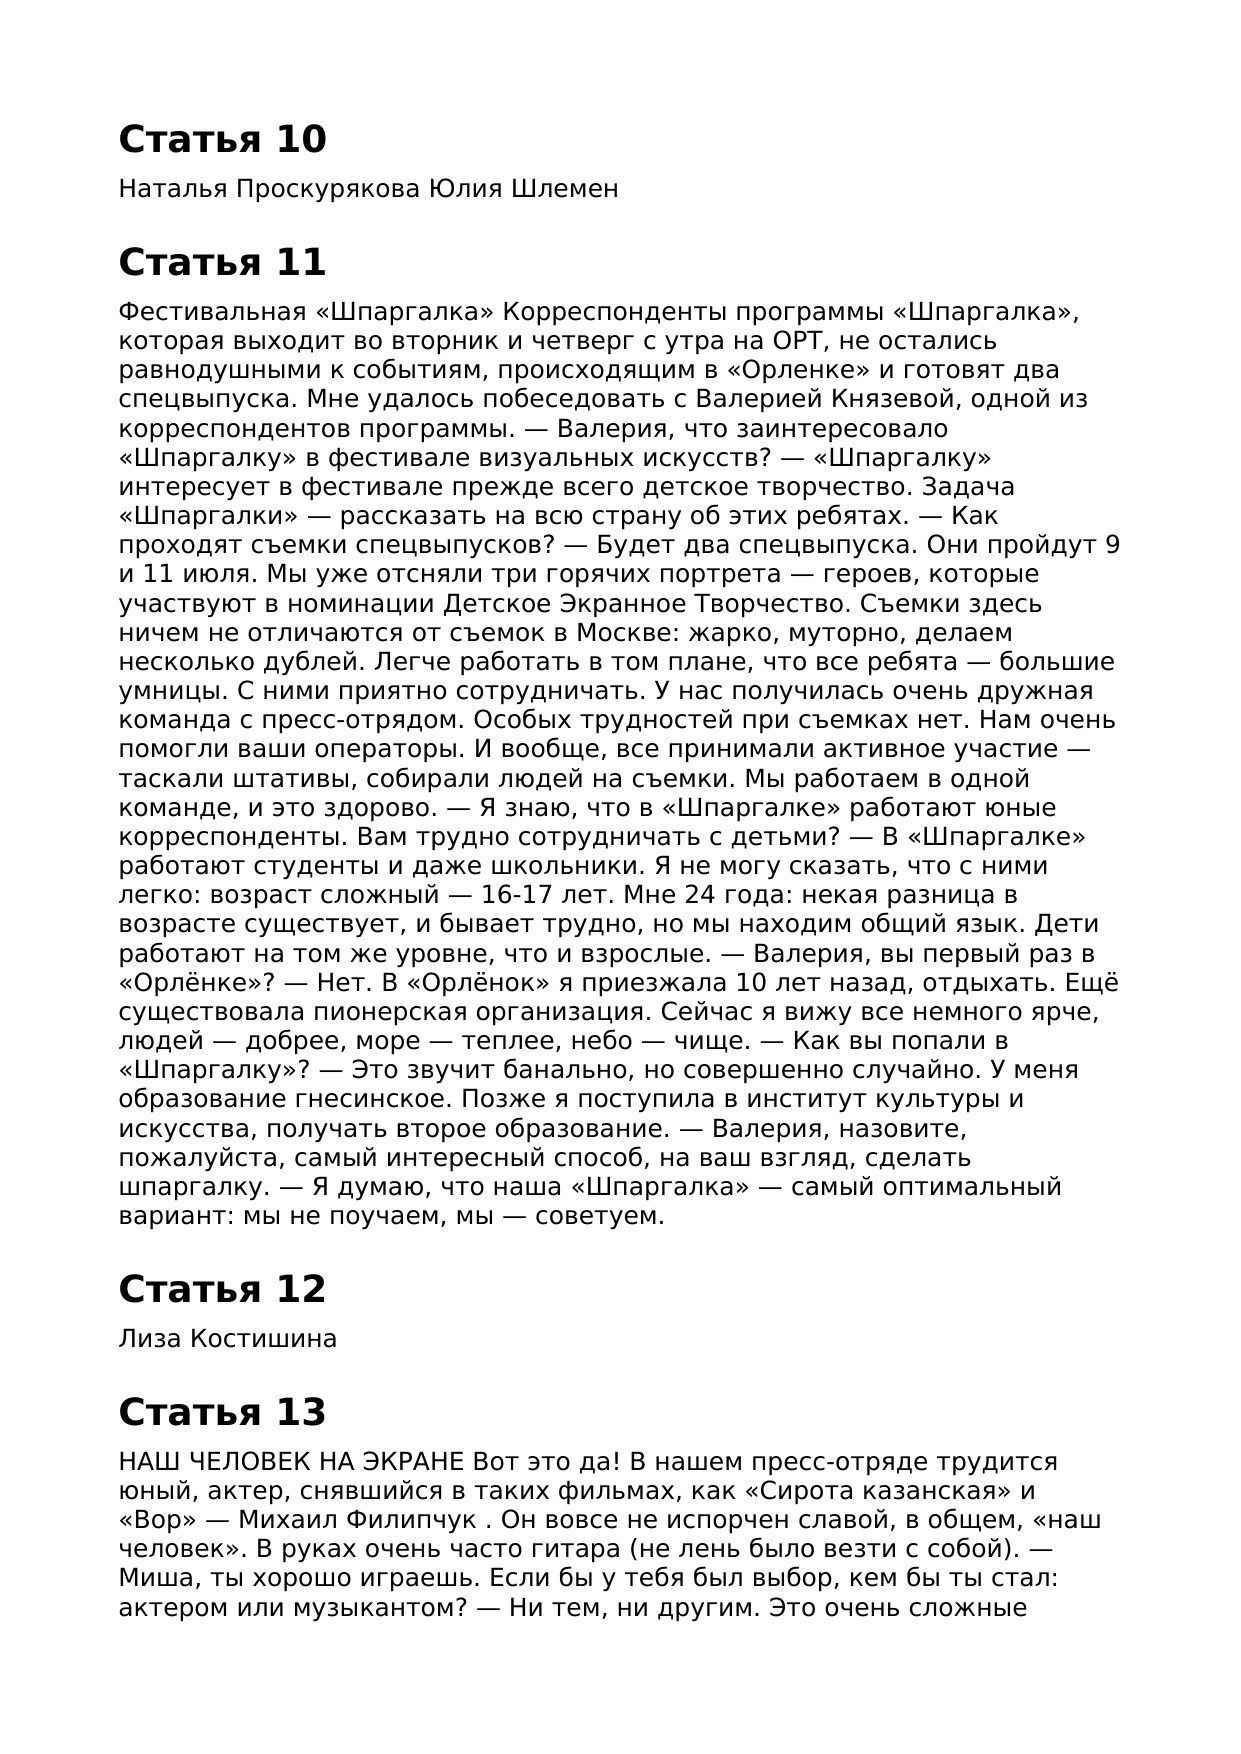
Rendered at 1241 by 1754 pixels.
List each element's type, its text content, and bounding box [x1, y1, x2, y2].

text Фестивальная «Шпаргалка» Корреспонденты программы «Шпаргалка», которая выходит во вторник и четверг с утра на ОРТ, не остались равнодушными к событиям, происходящим в «Орленке» и готовят два спецвыпуска. Мне удалось побеседовать с Валерией Князевой, одной из корреспондентов программы. — Валерия, что заинтересовало «Шпаргалку» в фестивале визуальных искусств? — «Шпаргалку» интересует в фестивале прежде всего детское творчество. Задача «Шпаргалки» — рассказать на всю страну об этих ребятах. — Как проходят съемки спецвыпусков? — Будет два спецвыпуска. Они пройдут 9 и 11 июля. Мы уже отсняли три горячих портрета — героев, которые участвуют в номинации Детское Экранное Творчество. Съемки здесь ничем не отличаются от съемок в Москве: жарко, муторно, делаем несколько дублей. Легче работать в том плане, что все ребята — большие умницы. С ними приятно сотрудничать. У нас получилась очень дружная команда с пресс-отрядом. Особых трудностей при съемках нет. Нам очень помогли ваши операторы. И вообще, все принимали активное участие — таскали штативы, собирали людей на съемки. Мы работаем в одной команде, и это здорово. — Я знаю, что в «Шпаргалке» работают юные корреспонденты. Вам трудно сотрудничать с детьми? — В «Шпаргалке» работают студенты и даже школьники. Я не могу сказать, что с ними легко: возраст сложный — 16-17 лет. Мне 24 года: некая разница в возрасте существует, и бывает трудно, но мы находим общий язык. Дети работают на том же уровне, что и взрослые. — Валерия, вы первый раз в «Орлёнке»? — Нет. В «Орлёнок» я приезжала 10 лет назад, отдыхать. Ещё существовала пионерская организация. Сейчас я вижу все немного ярче, людей — добрее, море — теплее, небо — чище. — Как вы попали в «Шпаргалку»? — Это звучит банально, но совершенно случайно. У меня образование гнесинское. Позже я поступила в институт культуры и искусства, получать второе образование. — Валерия, назовите, пожалуйста, самый интересный способ, на ваш взгляд, сделать шпаргалку. — Я думаю, что наша «Шпаргалка» — самый оптимальный вариант: мы не поучаем, мы — советуем. [118, 297, 1122, 1230]
text Наталья Проскурякова Юлия Шлемен [118, 174, 1122, 203]
subtitle Статья 10 [118, 118, 1122, 162]
subtitle Статья 12 [118, 1268, 1122, 1312]
text Лиза Костишина [118, 1324, 1122, 1353]
text НАШ ЧЕЛОВЕК НА ЭКРАНЕ Вот это да! В нашем пресс-отряде трудится юный, актер, снявшийся в таких фильмах, как «Сирота казанская» и «Вор» — Михаил Филипчук . Он вовсе не испорчен славой, в общем, «наш человек». В руках очень часто гитара (не лень было везти с собой). — Миша, ты хорошо играешь. Если бы у тебя был выбор, кем бы ты стал: актером или музыкантом? — Ни тем, ни другим. Это очень сложные [118, 1447, 1122, 1622]
subtitle Статья 11 [118, 241, 1122, 284]
subtitle Статья 13 [118, 1391, 1122, 1434]
